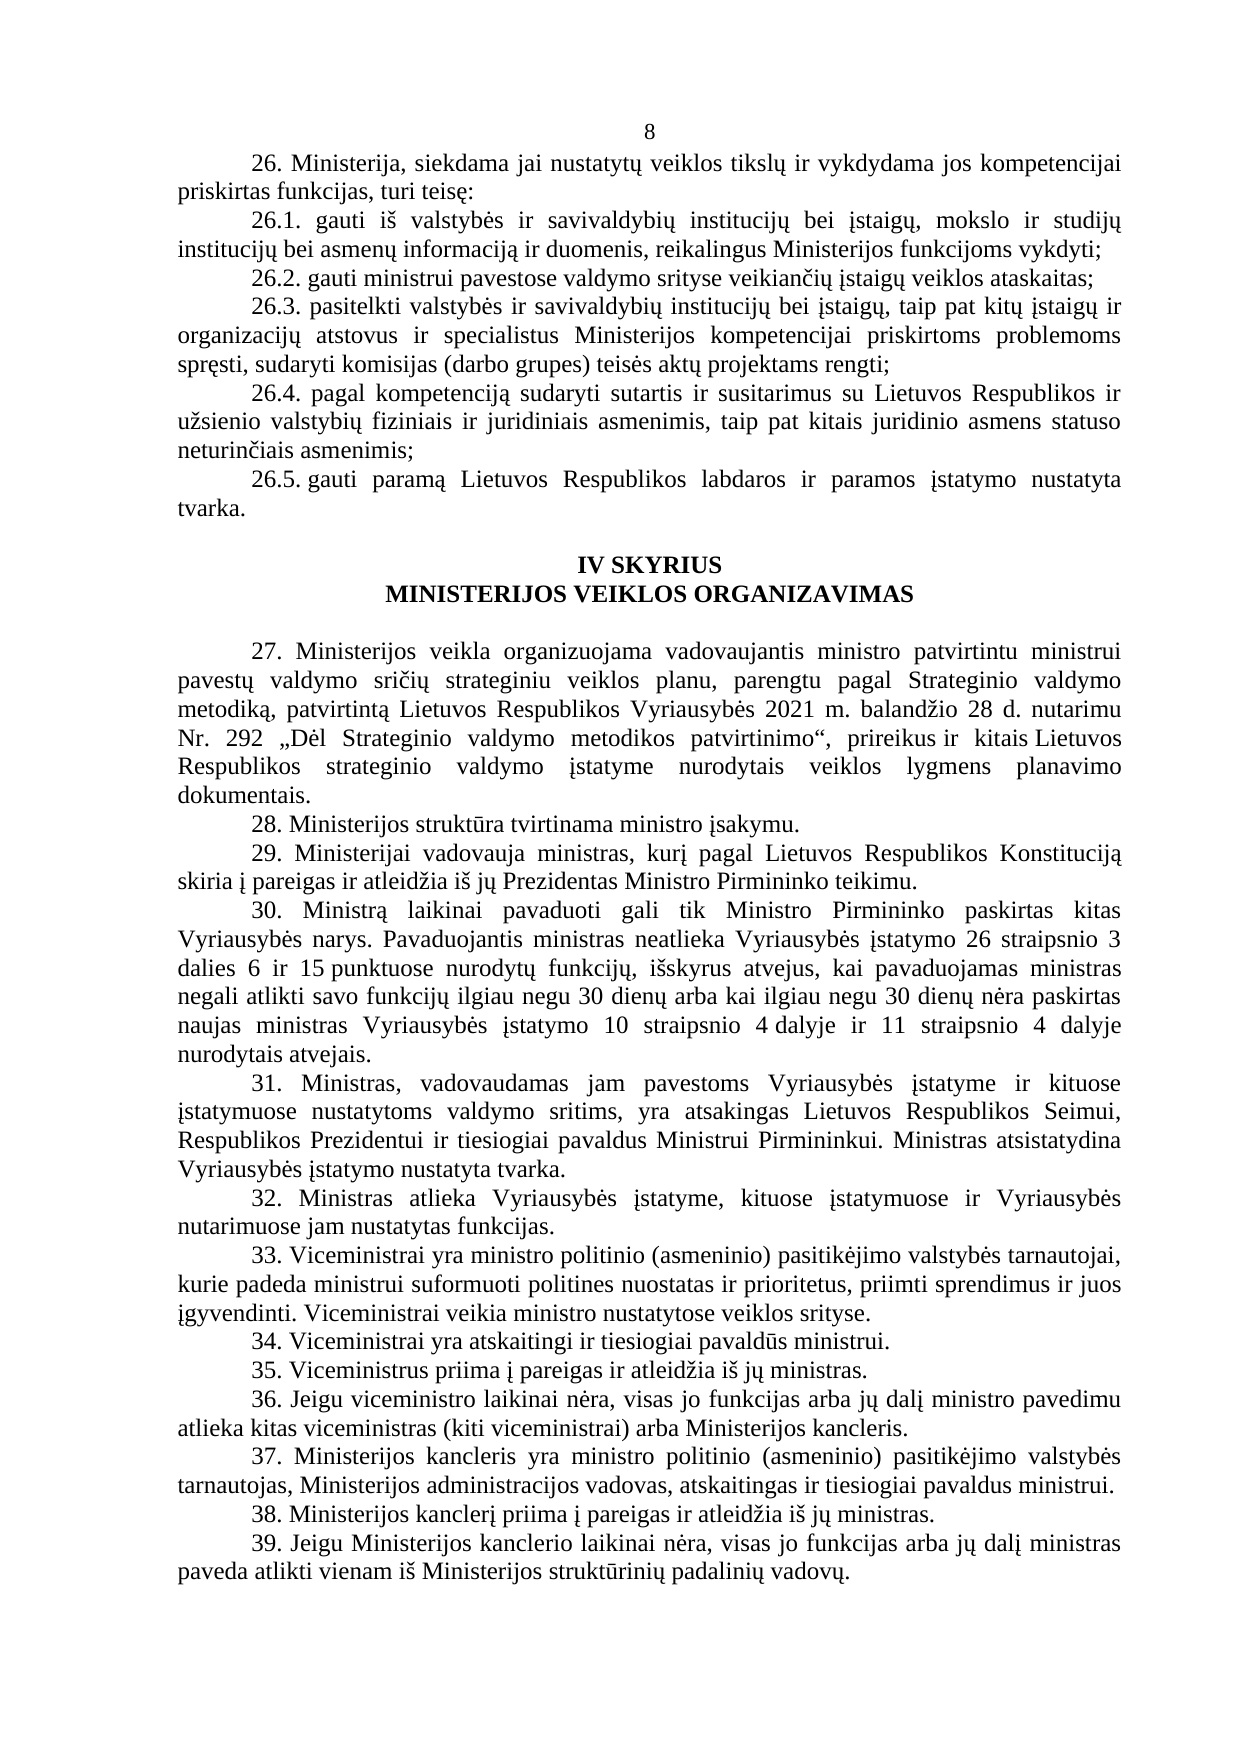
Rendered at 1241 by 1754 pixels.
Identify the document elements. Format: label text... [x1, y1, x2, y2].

text MINISTERIJOS VEIKLOS ORGANIZAVIMAS [177, 579, 1122, 608]
text 30. Ministrą laikinai pavaduoti gali tik Ministro Pirmininko paskirtas kitas Vyriausybės narys. Pavaduojantis ministras neatlieka Vyriausybės įstatymo 26 straipsnio 3 dalies 6 ir 15 punktuose nurodytų funkcijų, išskyrus atvejus, kai pavaduojamas ministras negali atlikti savo funkcijų ilgiau negu 30 dienų arba kai ilgiau negu 30 dienų nėra paskirtas naujas ministras Vyriausybės įstatymo 10 straipsnio 4 dalyje ir 11 straipsnio 4 dalyje nurodytais atvejais. [177, 895, 1122, 1068]
text 29. Ministerijai vadovauja ministras, kurį pagal Lietuvos Respublikos Konstituciją skiria į pareigas ir atleidžia iš jų Prezidentas Ministro Pirmininko teikimu. [177, 838, 1122, 895]
text 27. Ministerijos veikla organizuojama vadovaujantis ministro patvirtintu ministrui pavestų valdymo sričių strateginiu veiklos planu, parengtu pagal Strateginio valdymo metodiką, patvirtintą Lietuvos Respublikos Vyriausybės 2021 m. balandžio 28 d. nutarimu Nr. 292 „Dėl Strateginio valdymo metodikos patvirtinimo“, prireikus ir kitais Lietuvos Respublikos strateginio valdymo įstatyme nurodytais veiklos lygmens planavimo dokumentais. [177, 636, 1122, 809]
text 33. Viceministrai yra ministro politinio (asmeninio) pasitikėjimo valstybės tarnautojai, kurie padeda ministrui suformuoti politines nuostatas ir prioritetus, priimti sprendimus ir juos įgyvendinti. Viceministrai veikia ministro nustatytose veiklos srityse. [177, 1240, 1122, 1326]
text 26.4. pagal kompetenciją sudaryti sutartis ir susitarimus su Lietuvos Respublikos ir užsienio valstybių fiziniais ir juridiniais asmenimis, taip pat kitais juridinio asmens statuso neturinčiais asmenimis; [177, 378, 1122, 464]
text 26.5. gauti paramą Lietuvos Respublikos labdaros ir paramos įstatymo nustatyta tvarka. [177, 464, 1122, 521]
text 26.1. gauti iš valstybės ir savivaldybių institucijų bei įstaigų, mokslo ir studijų institucijų bei asmenų informaciją ir duomenis, reikalingus Ministerijos funkcijoms vykdyti; [177, 205, 1122, 263]
text 34. Viceministrai yra atskaitingi ir tiesiogiai pavaldūs ministrui. [177, 1326, 1122, 1355]
text 36. Jeigu viceministro laikinai nėra, visas jo funkcijas arba jų dalį ministro pavedimu atlieka kitas viceministras (kiti viceministrai) arba Ministerijos kancleris. [177, 1384, 1122, 1441]
text 31. Ministras, vadovaudamas jam pavestoms Vyriausybės įstatyme ir kituose įstatymuose nustatytoms valdymo sritims, yra atsakingas Lietuvos Respublikos Seimui, Respublikos Prezidentui ir tiesiogiai pavaldus Ministrui Pirmininkui. Ministras atsistatydina Vyriausybės įstatymo nustatyta tvarka. [177, 1068, 1122, 1183]
text 35. Viceministrus priima į pareigas ir atleidžia iš jų ministras. [177, 1355, 1122, 1384]
text 26. Ministerija, siekdama jai nustatytų veiklos tikslų ir vykdydama jos kompetencijai priskirtas funkcijas, turi teisę: [177, 148, 1122, 205]
text 37. Ministerijos kancleris yra ministro politinio (asmeninio) pasitikėjimo valstybės tarnautojas, Ministerijos administracijos vadovas, atskaitingas ir tiesiogiai pavaldus ministrui. [177, 1441, 1122, 1499]
text 26.3. pasitelkti valstybės ir savivaldybių institucijų bei įstaigų, taip pat kitų įstaigų ir organizacijų atstovus ir specialistus Ministerijos kompetencijai priskirtoms problemoms spręsti, sudaryti komisijas (darbo grupes) teisės aktų projektams rengti; [177, 291, 1122, 378]
text 39. Jeigu Ministerijos kanclerio laikinai nėra, visas jo funkcijas arba jų dalį ministras paveda atlikti vienam iš Ministerijos struktūrinių padalinių vadovų. [177, 1528, 1122, 1585]
text 26.2. gauti ministrui pavestose valdymo srityse veikiančių įstaigų veiklos ataskaitas; [177, 263, 1122, 291]
text 32. Ministras atlieka Vyriausybės įstatyme, kituose įstatymuose ir Vyriausybės nutarimuose jam nustatytas funkcijas. [177, 1183, 1122, 1240]
text 28. Ministerijos struktūra tvirtinama ministro įsakymu. [177, 809, 1122, 838]
text IV SKYRIUS [177, 550, 1122, 579]
text 38. Ministerijos kanclerį priima į pareigas ir atleidžia iš jų ministras. [177, 1499, 1122, 1528]
